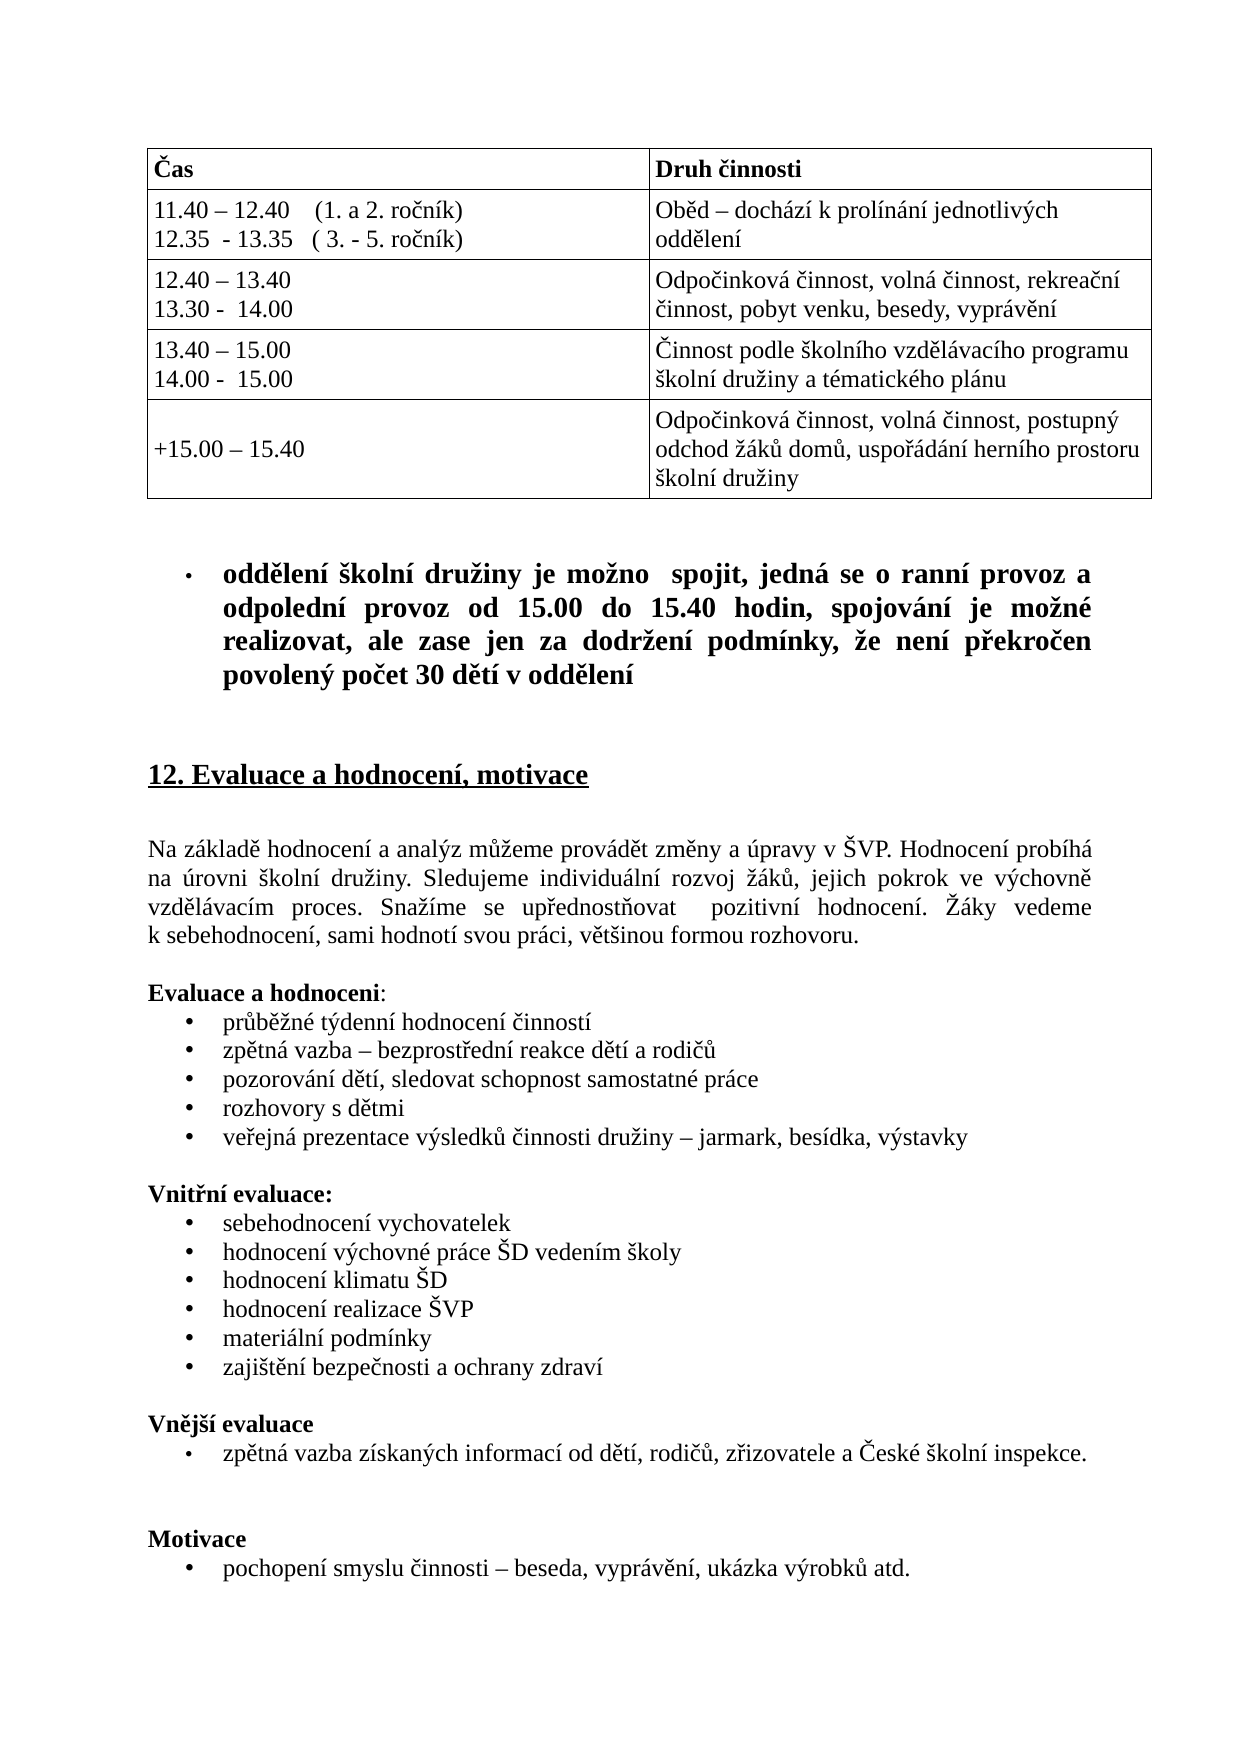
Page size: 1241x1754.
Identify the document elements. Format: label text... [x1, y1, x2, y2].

list hodnocení výchovné práce ŠD vedením školy [185, 1237, 1093, 1265]
text Vnitřní evaluace: [148, 1179, 1093, 1208]
list hodnocení klimatu ŠD [185, 1265, 1093, 1294]
list rozhovory s dětmi [185, 1093, 1093, 1122]
table_cell +15.00 – 15.40 [148, 400, 649, 498]
table_header Čas [148, 149, 649, 189]
text 12. Evaluace a hodnocení, motivace [148, 757, 1093, 791]
table_cell Odpočinková činnost, volná činnost, rekreační činnost, pobyt venku, besedy, vyprávění [650, 260, 1151, 329]
list pozorování dětí, sledovat schopnost samostatné práce [185, 1064, 1093, 1093]
list sebehodnocení vychovatelek [185, 1208, 1093, 1237]
table_cell 12.40 – 13.40 13.30 - 14.00 [148, 260, 649, 329]
text Motivace [148, 1524, 1093, 1553]
list veřejná prezentace výsledků činnosti družiny – jarmark, besídka, výstavky [185, 1122, 1093, 1150]
list zpětná vazba získaných informací od dětí, rodičů, zřizovatele a České školní inspekce. [185, 1438, 1093, 1467]
table_cell 13.40 – 15.00 14.00 - 15.00 [148, 330, 649, 399]
text Na základě hodnocení a analýz můžeme provádět změny a úpravy v ŠVP. Hodnocení probíhá na úrovni školní družiny. Sledujeme individuální rozvoj žáků, jejich pokrok ve výchovně vzdělávacím proces. Snažíme se upřednostňovat pozitivní hodnocení. Žáky vedeme k sebehodnocení, sami hodnotí svou práci, většinou formou rozhovoru. [148, 834, 1093, 949]
list průběžné týdenní hodnocení činností [185, 1007, 1093, 1035]
table_cell 11.40 – 12.40 (1. a 2. ročník) 12.35 - 13.35 ( 3. - 5. ročník) [148, 190, 649, 259]
list oddělení školní družiny je možno spojit, jedná se o ranní provoz a odpolední provoz od 15.00 do 15.40 hodin, spojování je možné realizovat, ale zase jen za dodržení podmínky, že není překročen povolený počet 30 dětí v oddělení [185, 556, 1093, 690]
table_header Druh činnosti [650, 149, 1151, 189]
text Evaluace a hodnoceni: [148, 978, 1093, 1007]
table_cell Odpočinková činnost, volná činnost, postupný odchod žáků domů, uspořádání herního prostoru školní družiny [650, 400, 1151, 498]
list materiální podmínky [185, 1323, 1093, 1352]
list zpětná vazba – bezprostřední reakce dětí a rodičů [185, 1035, 1093, 1064]
table_cell Oběd – dochází k prolínání jednotlivých oddělení [650, 190, 1151, 259]
table_cell Činnost podle školního vzdělávacího programu školní družiny a tématického plánu [650, 330, 1151, 399]
text Vnější evaluace [148, 1409, 1093, 1438]
list zajištění bezpečnosti a ochrany zdraví [185, 1352, 1093, 1380]
list hodnocení realizace ŠVP [185, 1294, 1093, 1323]
list pochopení smyslu činnosti – beseda, vyprávění, ukázka výrobků atd. [185, 1553, 1093, 1582]
